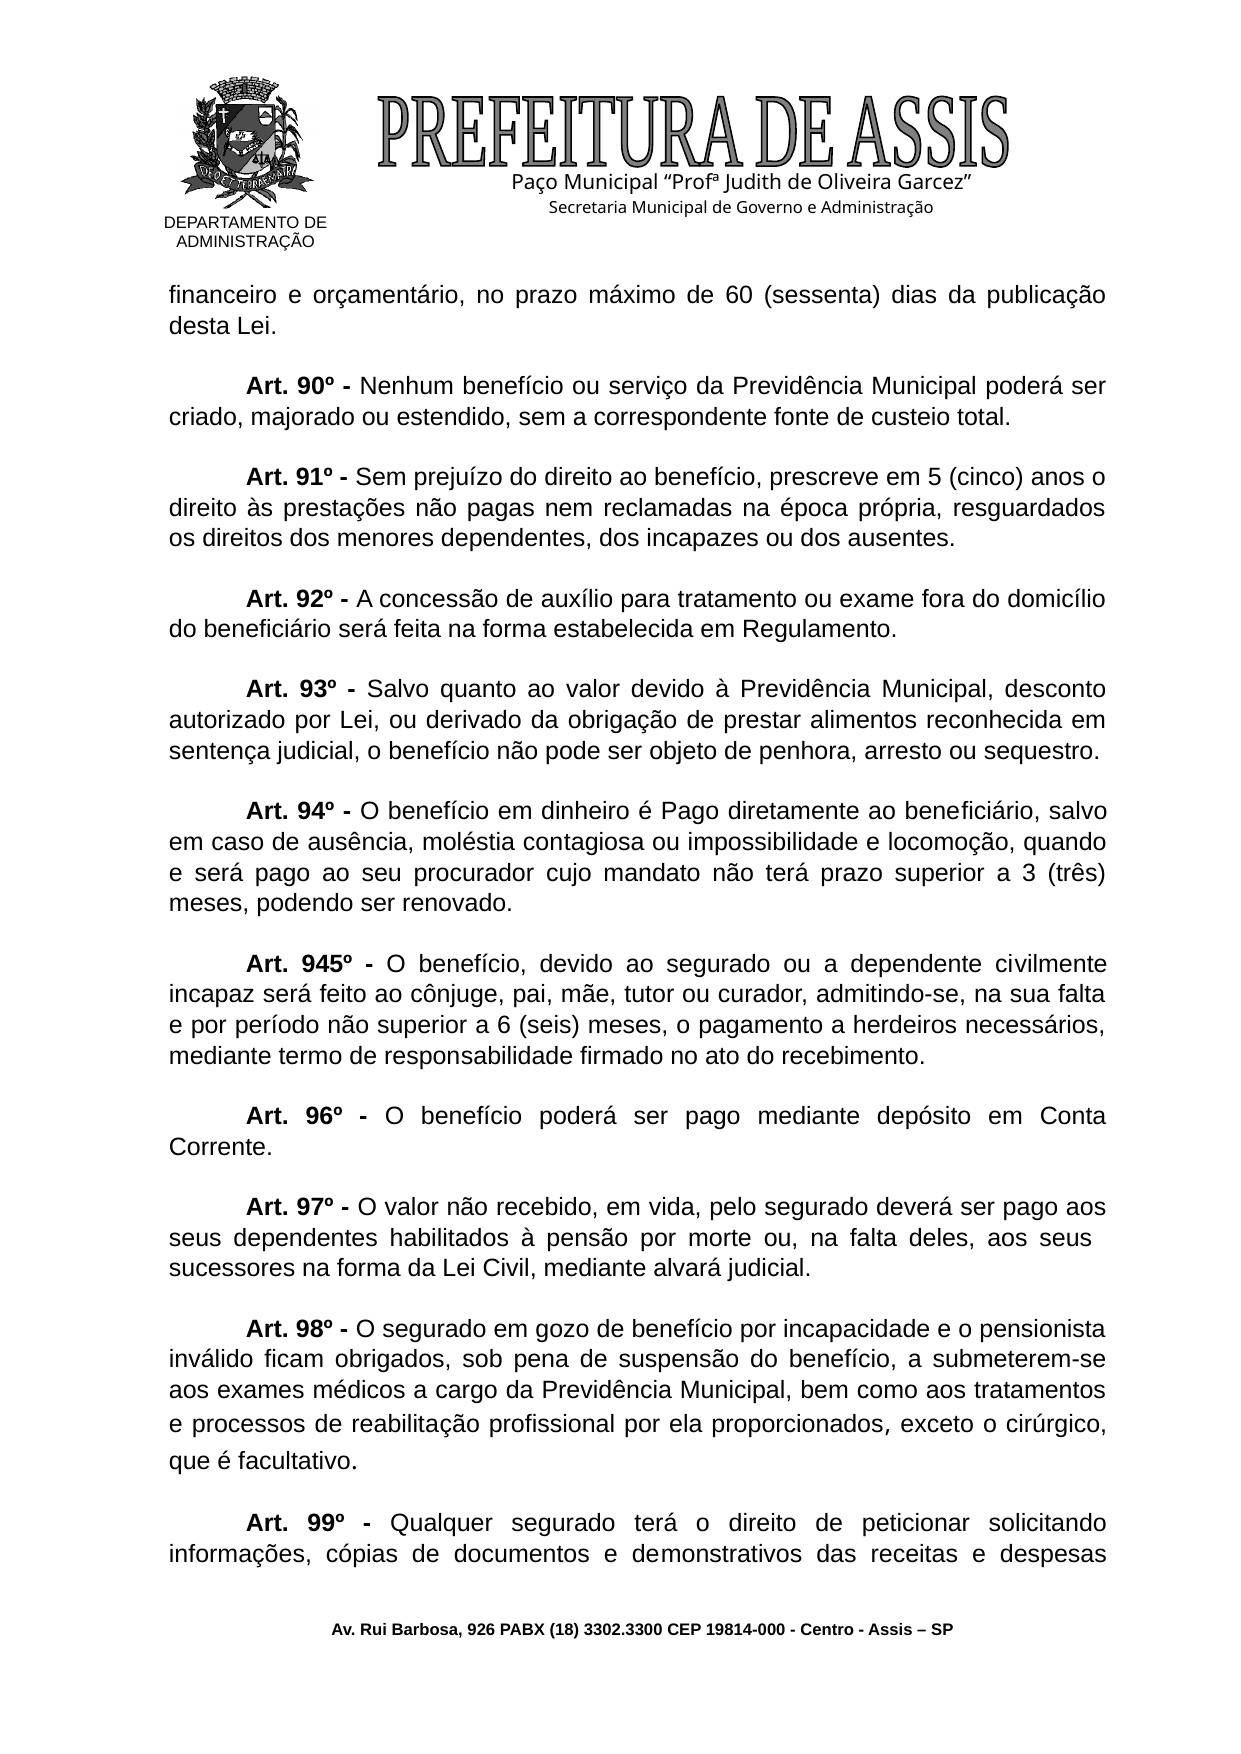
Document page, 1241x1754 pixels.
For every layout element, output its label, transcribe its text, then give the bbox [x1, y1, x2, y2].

text Art. 91º - Sem prejuízo do direito ao benefício, prescreve em 5 (cinco) anos o direito às prestações não pagas nem reclamadas na época própria, resguardados os direitos dos menores dependentes, dos incapazes ou dos ausentes. [169, 462, 1107, 552]
text Art. 98º - O segurado em gozo de benefício por incapacidade e o pensionista inválido ficam obrigados, sob pena de suspensão do benefício, a submeterem-se aos exames médicos a cargo da Previdência Municipal, bem como aos tratamentos e processos de reabilita­ção profissional por ela proporcionados, exceto o cirúrgico, que é facultativo. [169, 1313, 1107, 1476]
text Art. 94º - O benefício em dinheiro é Pago diretamente ao bene­ficiário, salvo em caso de ausência, moléstia con­tagiosa ou impossibilidade e locomoção, quando e será pago ao seu procurador cujo mandato não terá prazo superior a 3 (três) meses, podendo ser renovado. [169, 796, 1107, 917]
text Art. 97º - O valor não recebido, em vida, pelo segurado deverá ser pago aos seus dependentes habilitados à pensão por morte ou, na falta deles, aos seus sucessores na forma da Lei Civil, mediante alvará judicial. [169, 1192, 1107, 1282]
text financeiro e orçamentário, no prazo máximo de 60 (sessenta) dias da publicação desta Lei. [169, 280, 1107, 339]
text Art. 945º - O benefício, devido ao segurado ou a dependente ci­vilmente incapaz será feito ao cônjuge, pai, mãe, tutor ou curador, admitindo-se, na sua falta e por período não superior a 6 (seis) meses, o pagamento a herdeiros necessários, mediante termo de respon­sabilidade firmado no ato do recebimento. [169, 948, 1107, 1069]
text Art. 92º - A concessão de auxílio para tratamento ou exame fora do domicílio do beneficiário será feita na forma estabelecida em Regulamento. [169, 583, 1107, 643]
text Art. 96º - O benefício poderá ser pago mediante depósito em Conta Corrente. [169, 1101, 1107, 1160]
text Art. 90º - Nenhum benefício ou serviço da Previdência Municipal poderá ser criado, majorado ou estendido, sem a correspondente fonte de custeio total. [169, 371, 1107, 430]
text Art. 93º - Salvo quanto ao valor devido à Previdência Municipal, desconto autorizado por Lei, ou derivado da obrigação de prestar alimentos reconhecida em sen­tença judicial, o benefício não pode ser objeto de penhora, arresto ou sequestro. [169, 674, 1107, 765]
text Art. 99º - Qualquer segurado terá o direito de peticionar solicitando informações, cópias de documentos e de­monstrativos das receitas e despesas [169, 1508, 1107, 1568]
